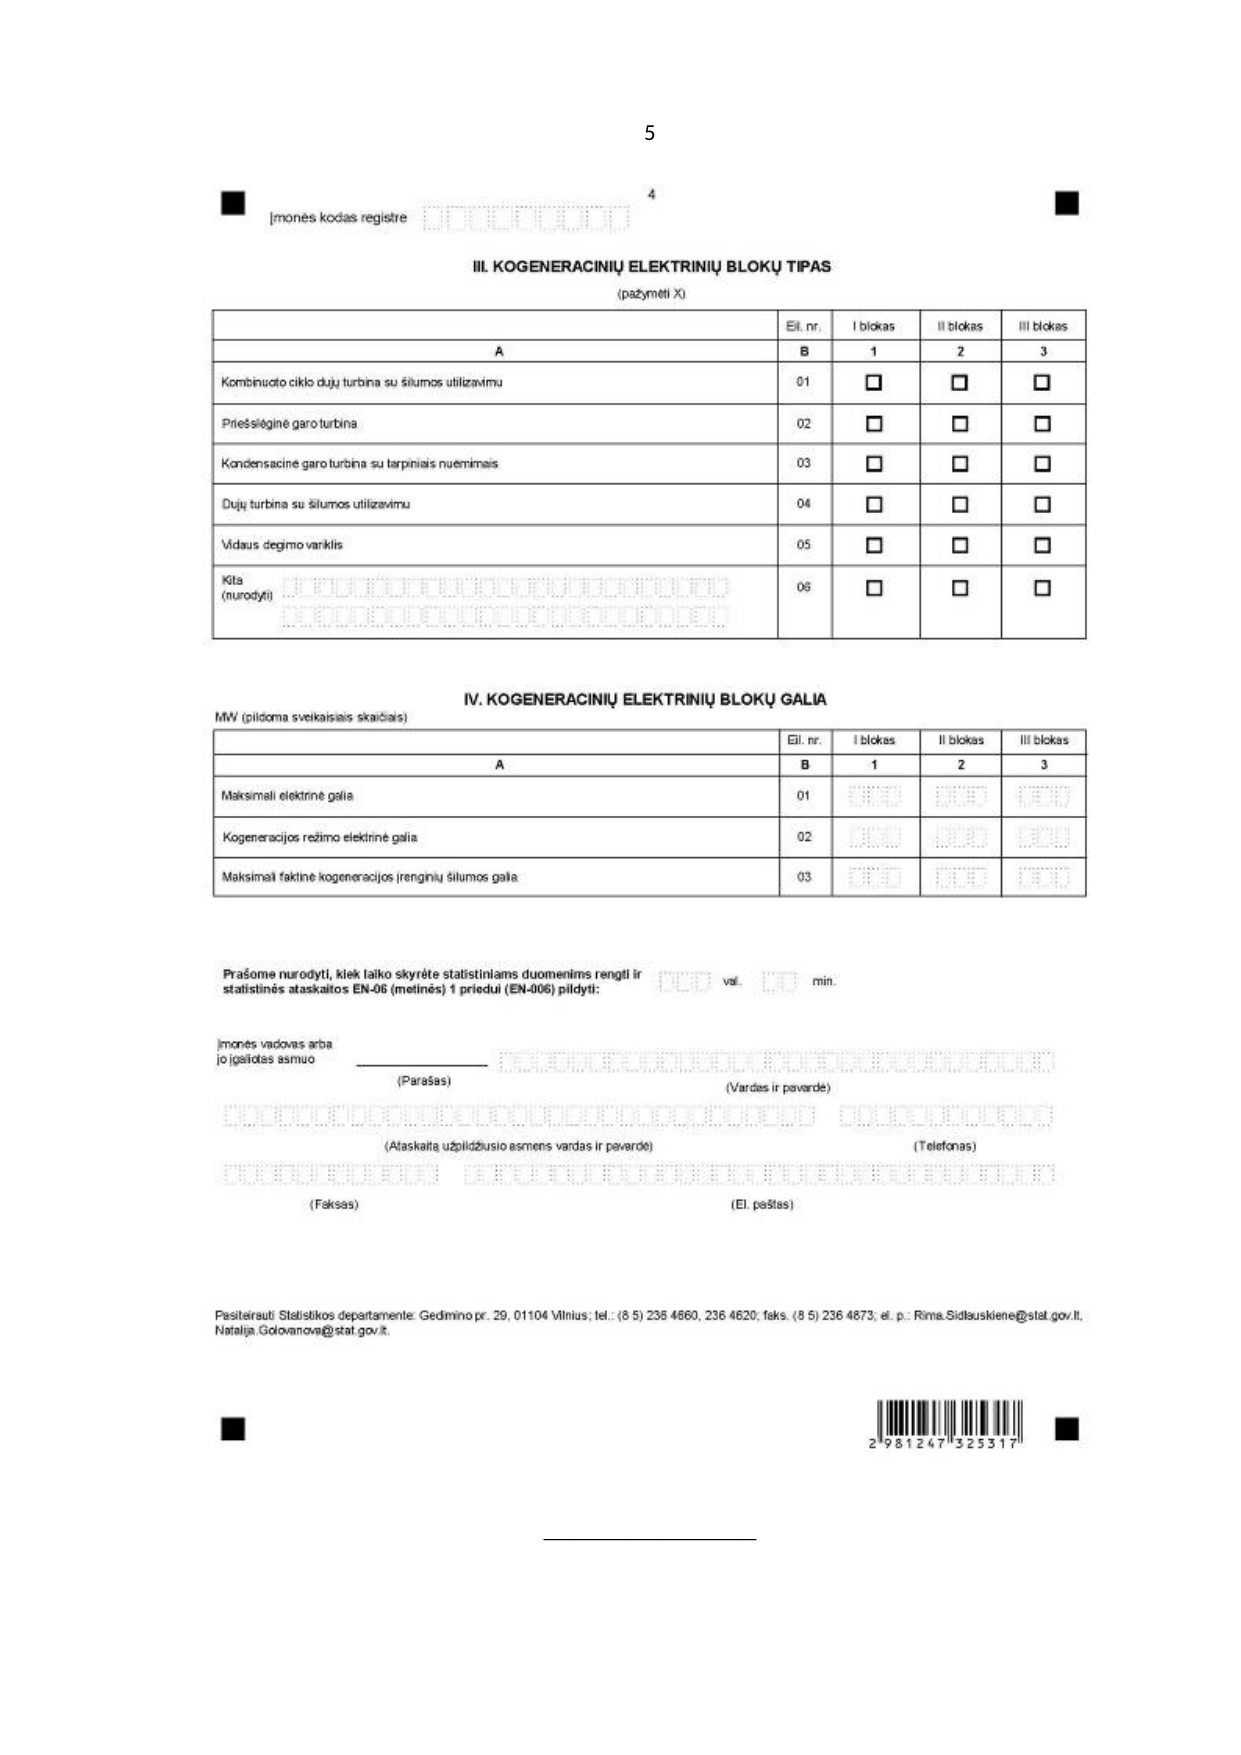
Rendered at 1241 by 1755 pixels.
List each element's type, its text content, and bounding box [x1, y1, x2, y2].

text _________________ [177, 1514, 1122, 1543]
